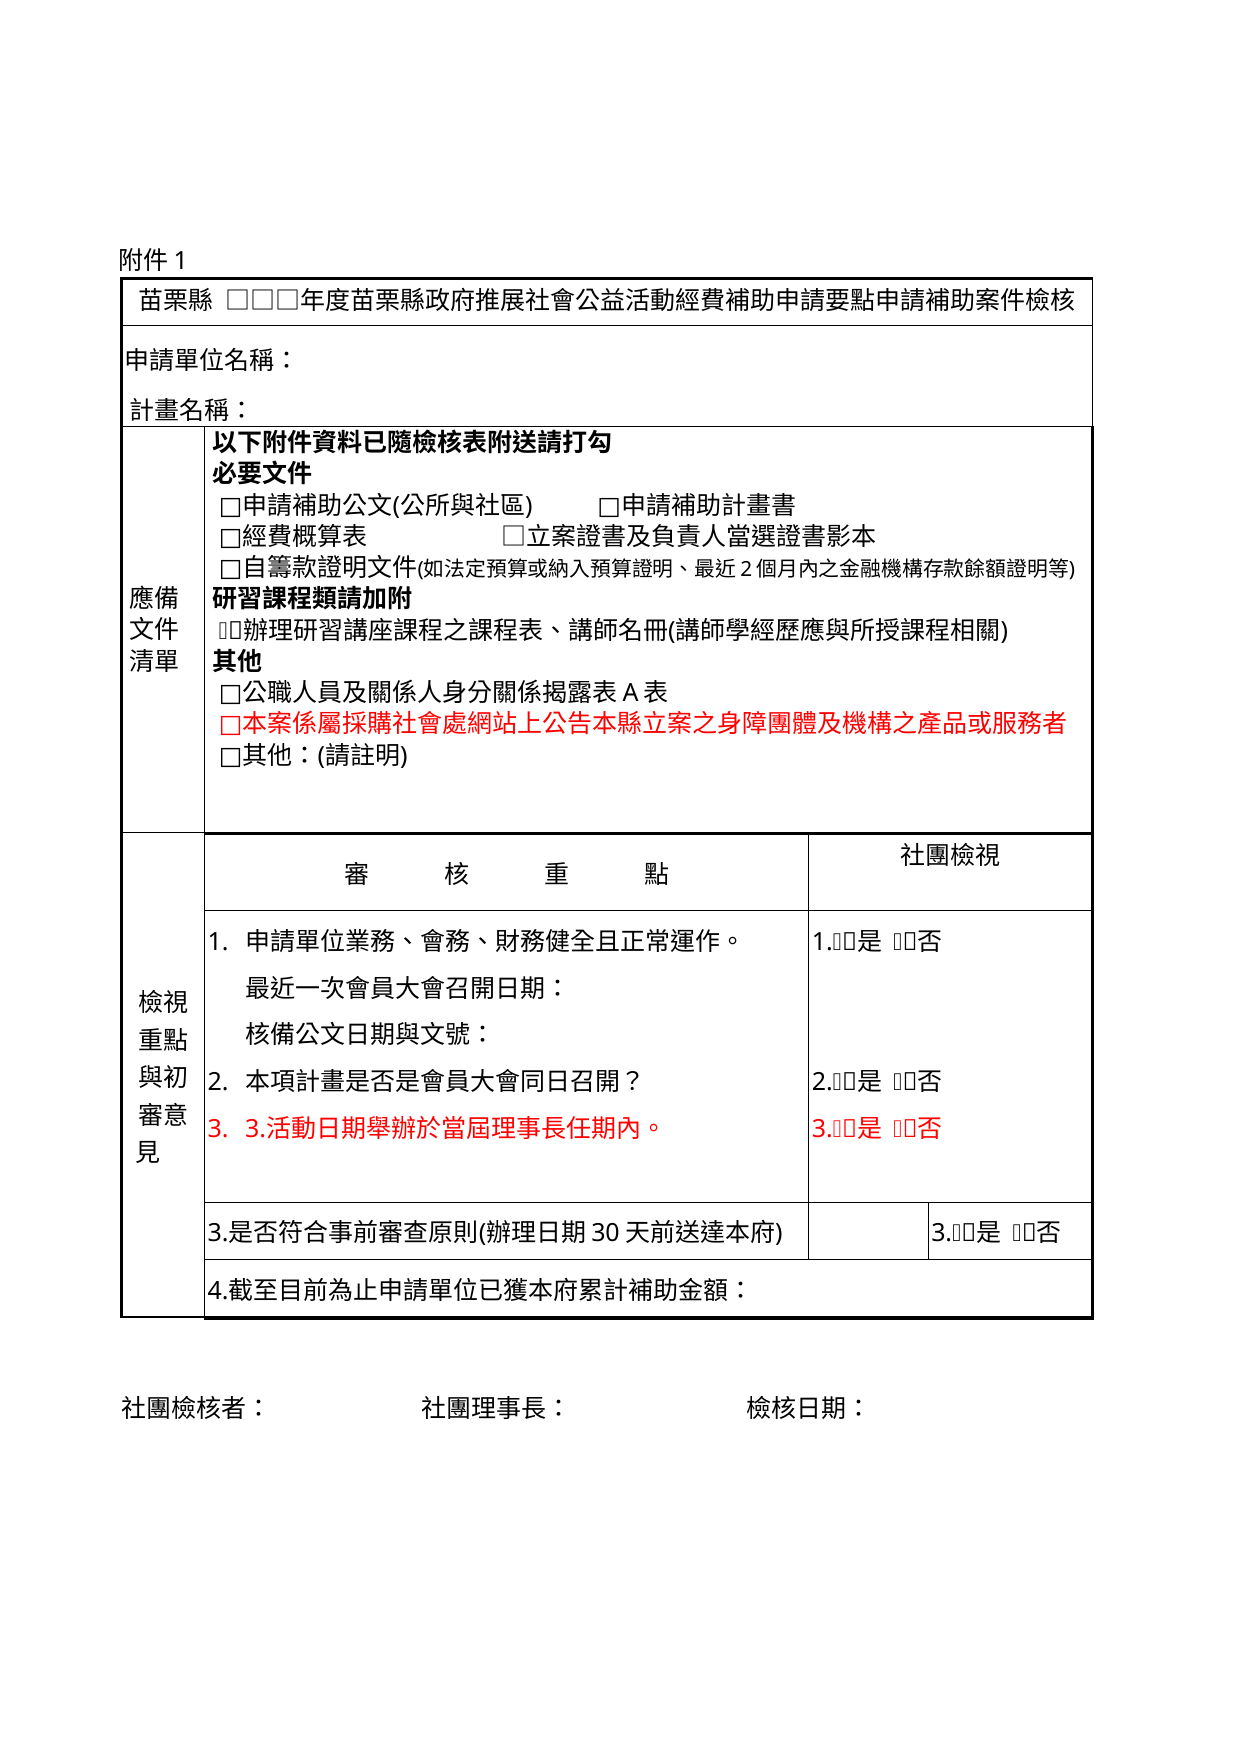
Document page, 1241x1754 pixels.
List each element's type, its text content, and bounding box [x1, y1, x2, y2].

table_header [1185, 240, 1240, 1494]
table_cell 申請單位業務、會務、財務健全且正常運作。 最近一次會員大會召開日期： 核備公文日期與文號： 本項計畫是否是會員大會同日召開？ 3.活動日期舉辦於當屆理事長任期內。 [205, 911, 808, 1202]
table_cell 檢視重點與初審意 見 [123, 833, 204, 1316]
table_cell 4.截至目前為止申請單位已獲本府累計補助金額： [205, 1260, 1091, 1316]
table_cell 社團檢視 [809, 835, 1091, 910]
table_header 附件1 [115, 240, 1185, 1494]
table_cell [809, 1203, 928, 1259]
table_cell 以下附件資料已隨檢核表附送請打勾 必要文件 □申請補助公文(公所與社區) □申請補助計畫書 □經費概算表 □立案證書及負責人當選證書影本 □自籌款證明文件(如法定預算或納入預算證明、最近2個月內之金融機構存款餘額證明等) 研習課程類請加附 c辦理研習講座課程之課程表、講師名冊(講師學經歷應與所授課程相關) 其他 □公職人員及關係人身分關係揭露表A表 □本案係屬採購社會處網站上公告本縣立案之身障團體及機構之產品或服務者 □其他：(請註明) [205, 427, 1091, 832]
table_cell 3.c是󠇂 c否 [929, 1203, 1091, 1259]
table_cell 3.是否符合事前審查原則(辦理日期30天前送達本府) [205, 1203, 808, 1259]
table_header 苗栗縣 □□□年度苗栗縣政府推展社會公益活動經費補助申請要點申請補助案件檢核表 [123, 280, 1092, 324]
table_cell 申請單位名稱： 計畫名稱： [123, 326, 1092, 426]
table_cell 社團檢核者： 社團理事長： 檢核日期： [118, 1357, 1182, 1457]
table_cell 審 核 重 點 [205, 835, 808, 910]
table_cell 1.c是󠇂 c否 2.c是󠇂 c否 3.c是󠇂 c否 [809, 911, 1091, 1202]
table_header [118, 277, 1182, 1357]
table_cell 應備 文件 清單 [123, 427, 204, 832]
